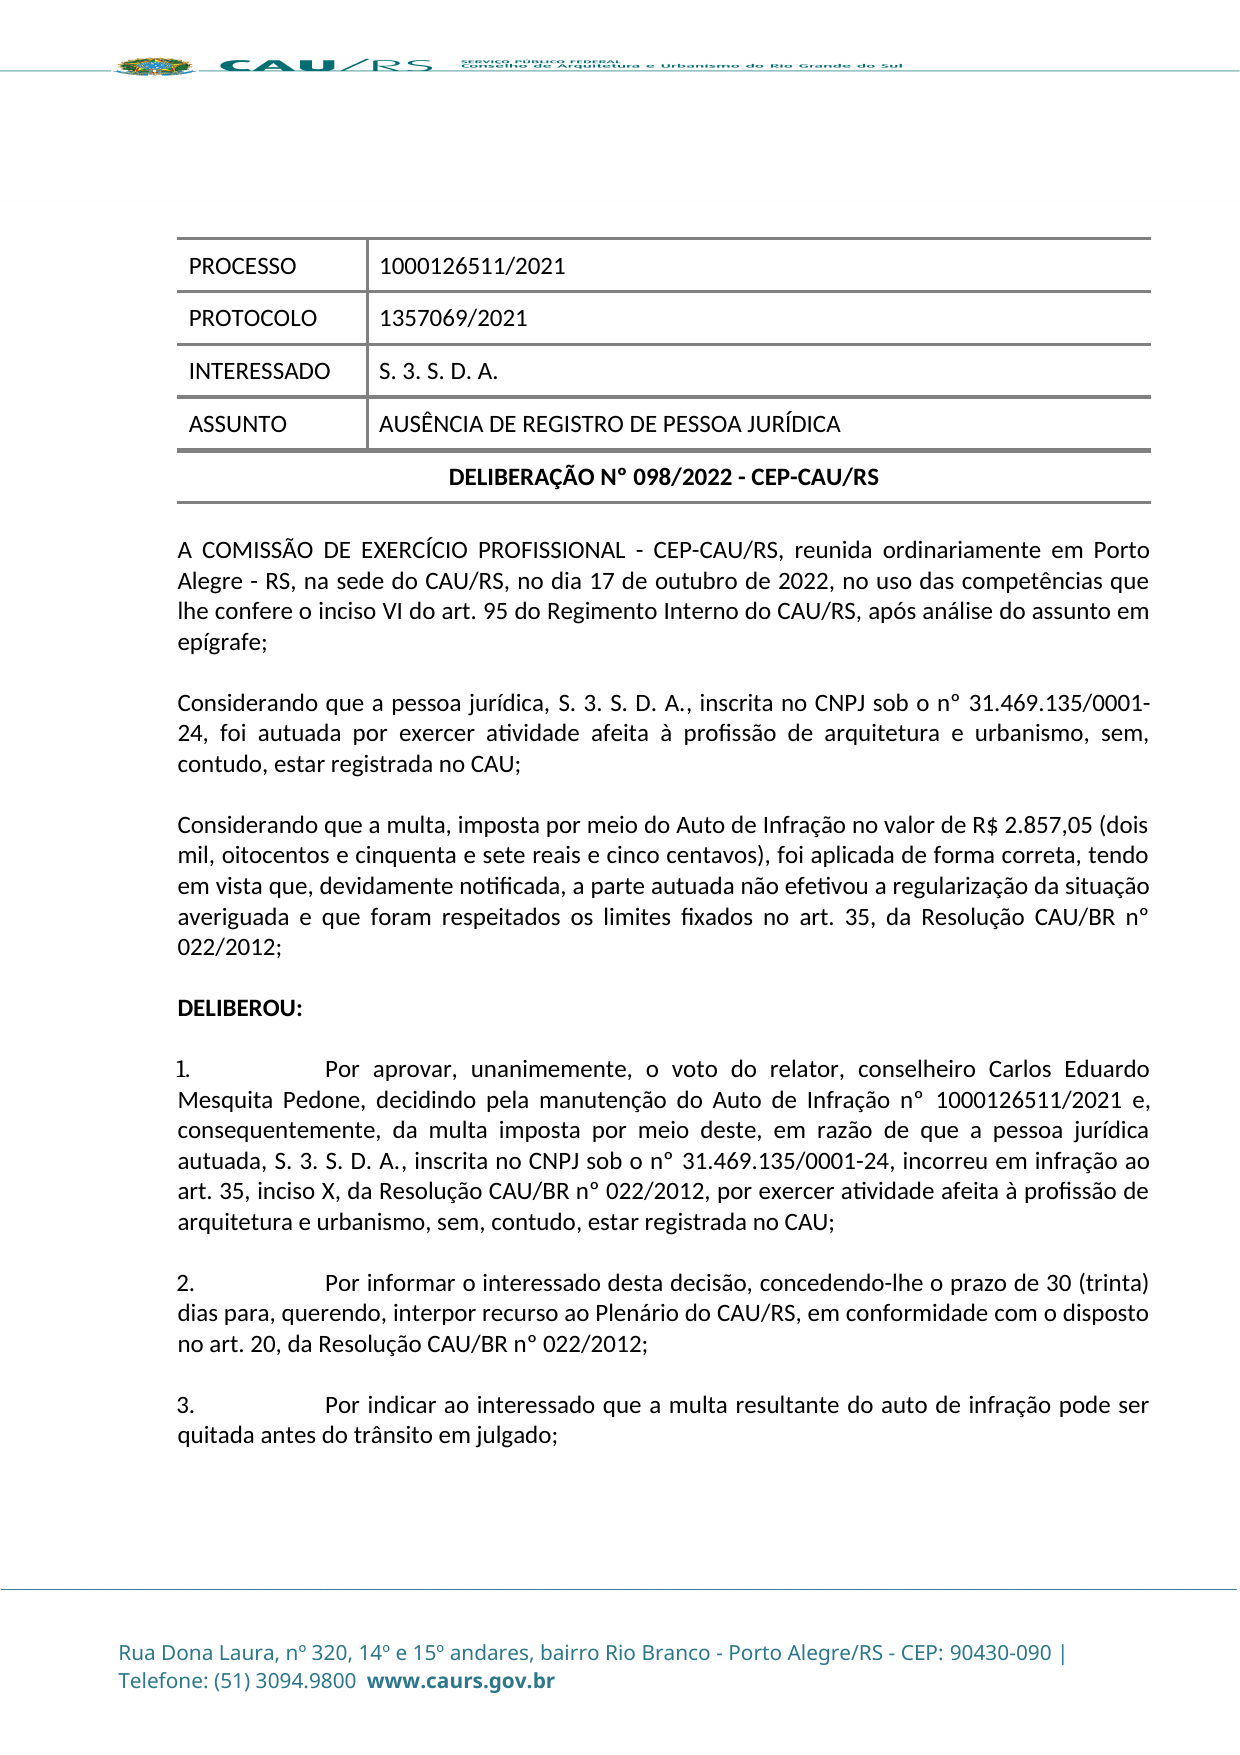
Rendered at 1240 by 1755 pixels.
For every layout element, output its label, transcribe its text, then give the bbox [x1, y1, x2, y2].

table_header 1000126511/2021 [369, 240, 1151, 290]
text Considerando que a pessoa jurídica, S. 3. S. D. A., inscrita no CNPJ sob o nº 31.469.135/0001-24, foi autuada por exercer atividade afeita à profissão de arquitetura e urbanismo, sem, contudo, estar registrada no CAU; [177, 687, 1151, 779]
table_cell S. 3. S. D. A. [369, 346, 1151, 395]
table_cell PROTOCOLO [177, 293, 366, 343]
list Por indicar ao interessado que a multa resultante do auto de infração pode ser quitada antes do trânsito em julgado; [176, 1389, 1151, 1450]
table_cell DELIBERAÇÃO Nº 098/2022 - CEP-CAU/RS [177, 453, 1151, 501]
list Por informar o interessado desta decisão, concedendo-lhe o prazo de 30 (trinta) dias para, querendo, interpor recurso ao Plenário do CAU/RS, em conformidade com o disposto no art. 20, da Resolução CAU/BR nº 022/2012; [176, 1267, 1151, 1358]
text Considerando que a multa, imposta por meio do Auto de Infração no valor de R$ 2.857,05 (dois mil, oitocentos e cinquenta e sete reais e cinco centavos), foi aplicada de forma correta, tendo em vista que, devidamente notificada, a parte autuada não efetivou a regularização da situação averiguada e que foram respeitados os limites fixados no art. 35, da Resolução CAU/BR nº 022/2012; [177, 809, 1151, 962]
table_header PROCESSO [177, 240, 366, 290]
table_cell ASSUNTO [177, 399, 366, 448]
text DELIBEROU: [177, 992, 1151, 1023]
text A COMISSÃO DE EXERCÍCIO PROFISSIONAL - CEP-CAU/RS, reunida ordinariamente em Porto Alegre - RS, na sede do CAU/RS, no dia 17 de outubro de 2022, no uso das competências que lhe confere o inciso VI do art. 95 do Regimento Interno do CAU/RS, após análise do assunto em epígrafe; [177, 534, 1151, 657]
table_cell AUSÊNCIA DE REGISTRO DE PESSOA JURÍDICA [369, 399, 1151, 448]
table_cell INTERESSADO [177, 346, 366, 395]
table_cell 1357069/2021 [369, 293, 1151, 343]
list Por aprovar, unanimemente, o voto do relator, conselheiro Carlos Eduardo Mesquita Pedone, decidindo pela manutenção do Auto de Infração nº 1000126511/2021 e, consequentemente, da multa imposta por meio deste, em razão de que a pessoa jurídica autuada, S. 3. S. D. A., inscrita no CNPJ sob o nº 31.469.135/0001-24, incorreu em infração ao art. 35, inciso X, da Resolução CAU/BR nº 022/2012, por exercer atividade afeita à profissão de arquitetura e urbanismo, sem, contudo, estar registrada no CAU; [176, 1053, 1151, 1236]
